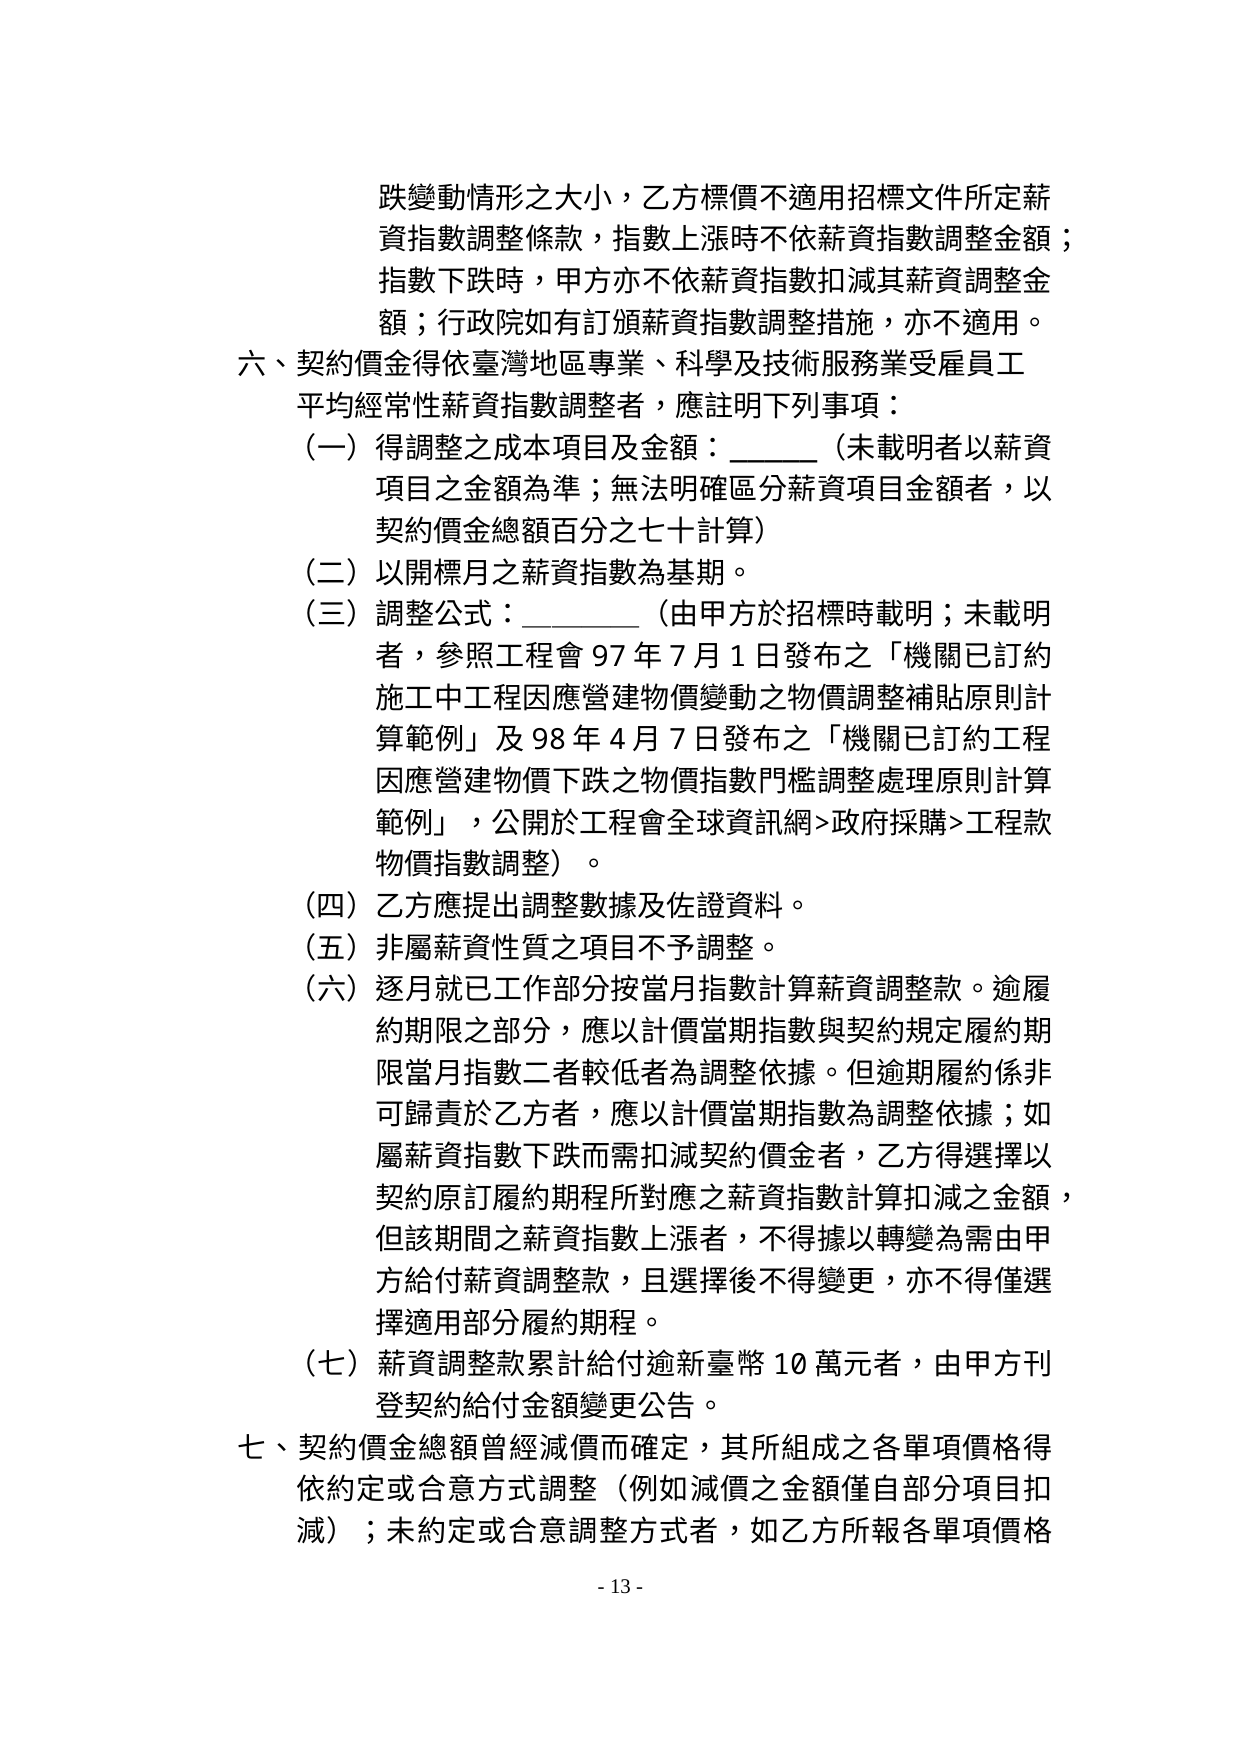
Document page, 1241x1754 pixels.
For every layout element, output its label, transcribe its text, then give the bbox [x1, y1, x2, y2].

text （一）得調整之成本項目及金額：_____（未載明者以薪資項目之金額為準；無法明確區分薪資項目金額者，以契約價金總額百分之七十計算） [287, 425, 1053, 550]
list 乙方於投標時提出投標標價不適用招標文件所定薪資指數調整條款之聲明書者，履約期間不論薪資指數漲跌變動情形之大小，乙方標價不適用招標文件所定薪資指數調整條款，指數上漲時不依薪資指數調整金額；指數下跌時，甲方亦不依薪資指數扣減其薪資調整金額；行政院如有訂頒薪資指數調整措施，亦不適用。 [291, 175, 1053, 341]
text 六、契約價金得依臺灣地區專業、科學及技術服務業受雇員工平均經常性薪資指數調整者，應註明下列事項： [237, 341, 1053, 425]
text （六）逐月就已工作部分按當月指數計算薪資調整款。逾履約期限之部分，應以計價當期指數與契約規定履約期限當月指數二者較低者為調整依據。但逾期履約係非可歸責於乙方者，應以計價當期指數為調整依據；如屬薪資指數下跌而需扣減契約價金者，乙方得選擇以契約原訂履約期程所對應之薪資指數計算扣減之金額，但該期間之薪資指數上漲者，不得據以轉變為需由甲方給付薪資調整款，且選擇後不得變更，亦不得僅選擇適用部分履約期程。 [287, 966, 1053, 1341]
text 七、契約價金總額曾經減價而確定，其所組成之各單項價格得依約定或合意方式調整（例如減價之金額僅自部分項目扣減）；未約定或合意調整方式者，如乙方所報各單項價格 [237, 1425, 1053, 1550]
text （三）調整公式：＿＿＿＿（由甲方於招標時載明；未載明者，參照工程會97年7月1日發布之「機關已訂約施工中工程因應營建物價變動之物價調整補貼原則計算範例」及98年4月7日發布之「機關已訂約工程因應營建物價下跌之物價指數門檻調整處理原則計算範例」，公開於工程會全球資訊網>政府採購>工程款物價指數調整）。 [287, 591, 1053, 883]
text （四）乙方應提出調整數據及佐證資料。 [287, 883, 1053, 925]
text （七）薪資調整款累計給付逾新臺幣10萬元者，由甲方刊登契約給付金額變更公告。 [287, 1341, 1053, 1425]
text （二）以開標月之薪資指數為基期。 [287, 550, 1053, 591]
text （五）非屬薪資性質之項目不予調整。 [287, 925, 1053, 966]
